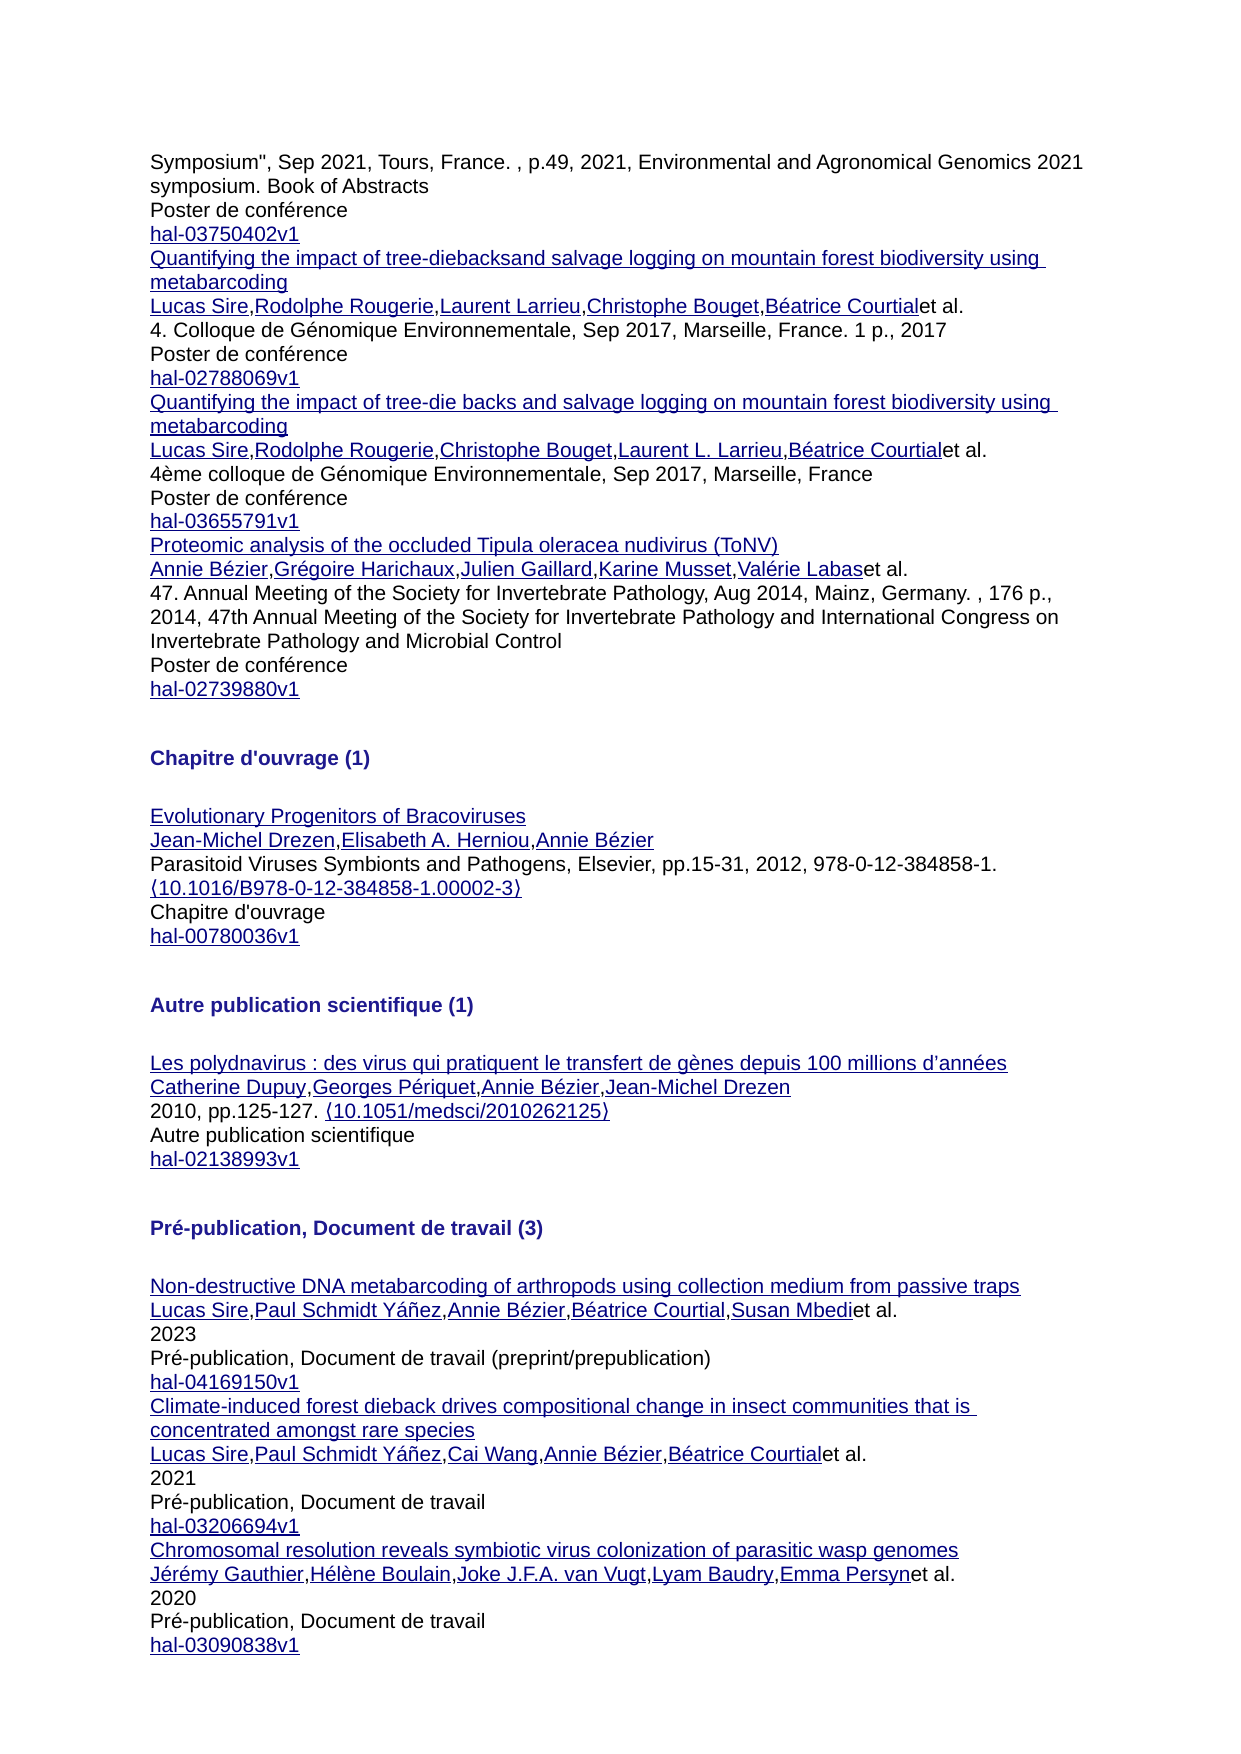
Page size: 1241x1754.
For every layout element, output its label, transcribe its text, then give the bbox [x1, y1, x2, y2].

table_header Les polydnavirus : des virus qui pratiquent le transfert de gènes depuis 100 millions d’années Catherine Dupuy,Georges Périquet,Annie Bézier,Jean-Michel Drezen 2010, pp.125-127. ⟨10.1051/medsci/2010262125⟩ Autre publication scientifique hal-02138993v1 [150, 1051, 1090, 1171]
table_header Non-destructive DNA metabarcoding of arthropods using collection medium from passive traps Lucas Sire,Paul Schmidt Yáñez,Annie Bézier,Béatrice Courtial,Susan Mbediet al. 2023 Pré-publication, Document de travail (preprint/prepublication) hal-04169150v1 [150, 1274, 1090, 1394]
subtitle Pré-publication, Document de travail (3) [150, 1216, 1090, 1239]
subtitle Autre publication scientifique (1) [150, 993, 1090, 1017]
table_cell Proteomic analysis of the occluded Tipula oleracea nudivirus (ToNV) Annie Bézier,Grégoire Harichaux,Julien Gaillard,Karine Musset,Valérie Labaset al. 47. Annual Meeting of the Society for Invertebrate Pathology, Aug 2014, Mainz, Germany. , 176 p., 2014, 47th Annual Meeting of the Society for Invertebrate Pathology and International Congress on Invertebrate Pathology and Microbial Control Poster de conférence hal-02739880v1 [150, 533, 1090, 701]
table_cell Climate-induced forest dieback drives compositional change in insect communities that is concentrated amongst rare species Lucas Sire,Paul Schmidt Yáñez,Cai Wang,Annie Bézier,Béatrice Courtialet al. 2021 Pré-publication, Document de travail hal-03206694v1 [150, 1394, 1090, 1537]
table_cell Quantifying the impact of tree-die backs and salvage logging on mountain forest biodiversity using metabarcoding Lucas Sire,Rodolphe Rougerie,Christophe Bouget,Laurent L. Larrieu,Béatrice Courtialet al. 4ème colloque de Génomique Environnementale, Sep 2017, Marseille, France Poster de conférence hal-03655791v1 [150, 390, 1090, 533]
table_cell Chromosomal resolution reveals symbiotic virus colonization of parasitic wasp genomes Jérémy Gauthier,Hélène Boulain,Joke J.F.A. van Vugt,Lyam Baudry,Emma Persynet al. 2020 Pré-publication, Document de travail hal-03090838v1 [150, 1538, 1090, 1657]
subtitle Chapitre d'ouvrage (1) [150, 746, 1090, 770]
table_header Evolutionary Progenitors of Bracoviruses Jean-Michel Drezen,Elisabeth A. Herniou,Annie Bézier Parasitoid Viruses Symbionts and Pathogens, Elsevier, pp.15-31, 2012, 978-0-12-384858-1. ⟨10.1016/B978-0-12-384858-1.00002-3⟩ Chapitre d'ouvrage hal-00780036v1 [150, 804, 1090, 948]
table_cell Quantifying the impact of tree-diebacksand salvage logging on mountain forest biodiversity using metabarcoding Lucas Sire,Rodolphe Rougerie,Laurent Larrieu,Christophe Bouget,Béatrice Courtialet al. 4. Colloque de Génomique Environnementale, Sep 2017, Marseille, France. 1 p., 2017 Poster de conférence hal-02788069v1 [150, 246, 1090, 389]
table_cell DNA metabarcoding of passive trap collection media for forest insect biomonitoring Lucas Sire,Paul Schmidt Yáñez,Annie Bézier,Béatrice Courtial,Susan Mbediet al. 6e Colloque de Génomique Environnementale. "Environmental and Agronomical Genomics Symposium", Sep 2021, Tours, France. , p.49, 2021, Environmental and Agronomical Genomics 2021 symposium. Book of Abstracts Poster de conférence hal-03750402v1 [150, 150, 1090, 246]
